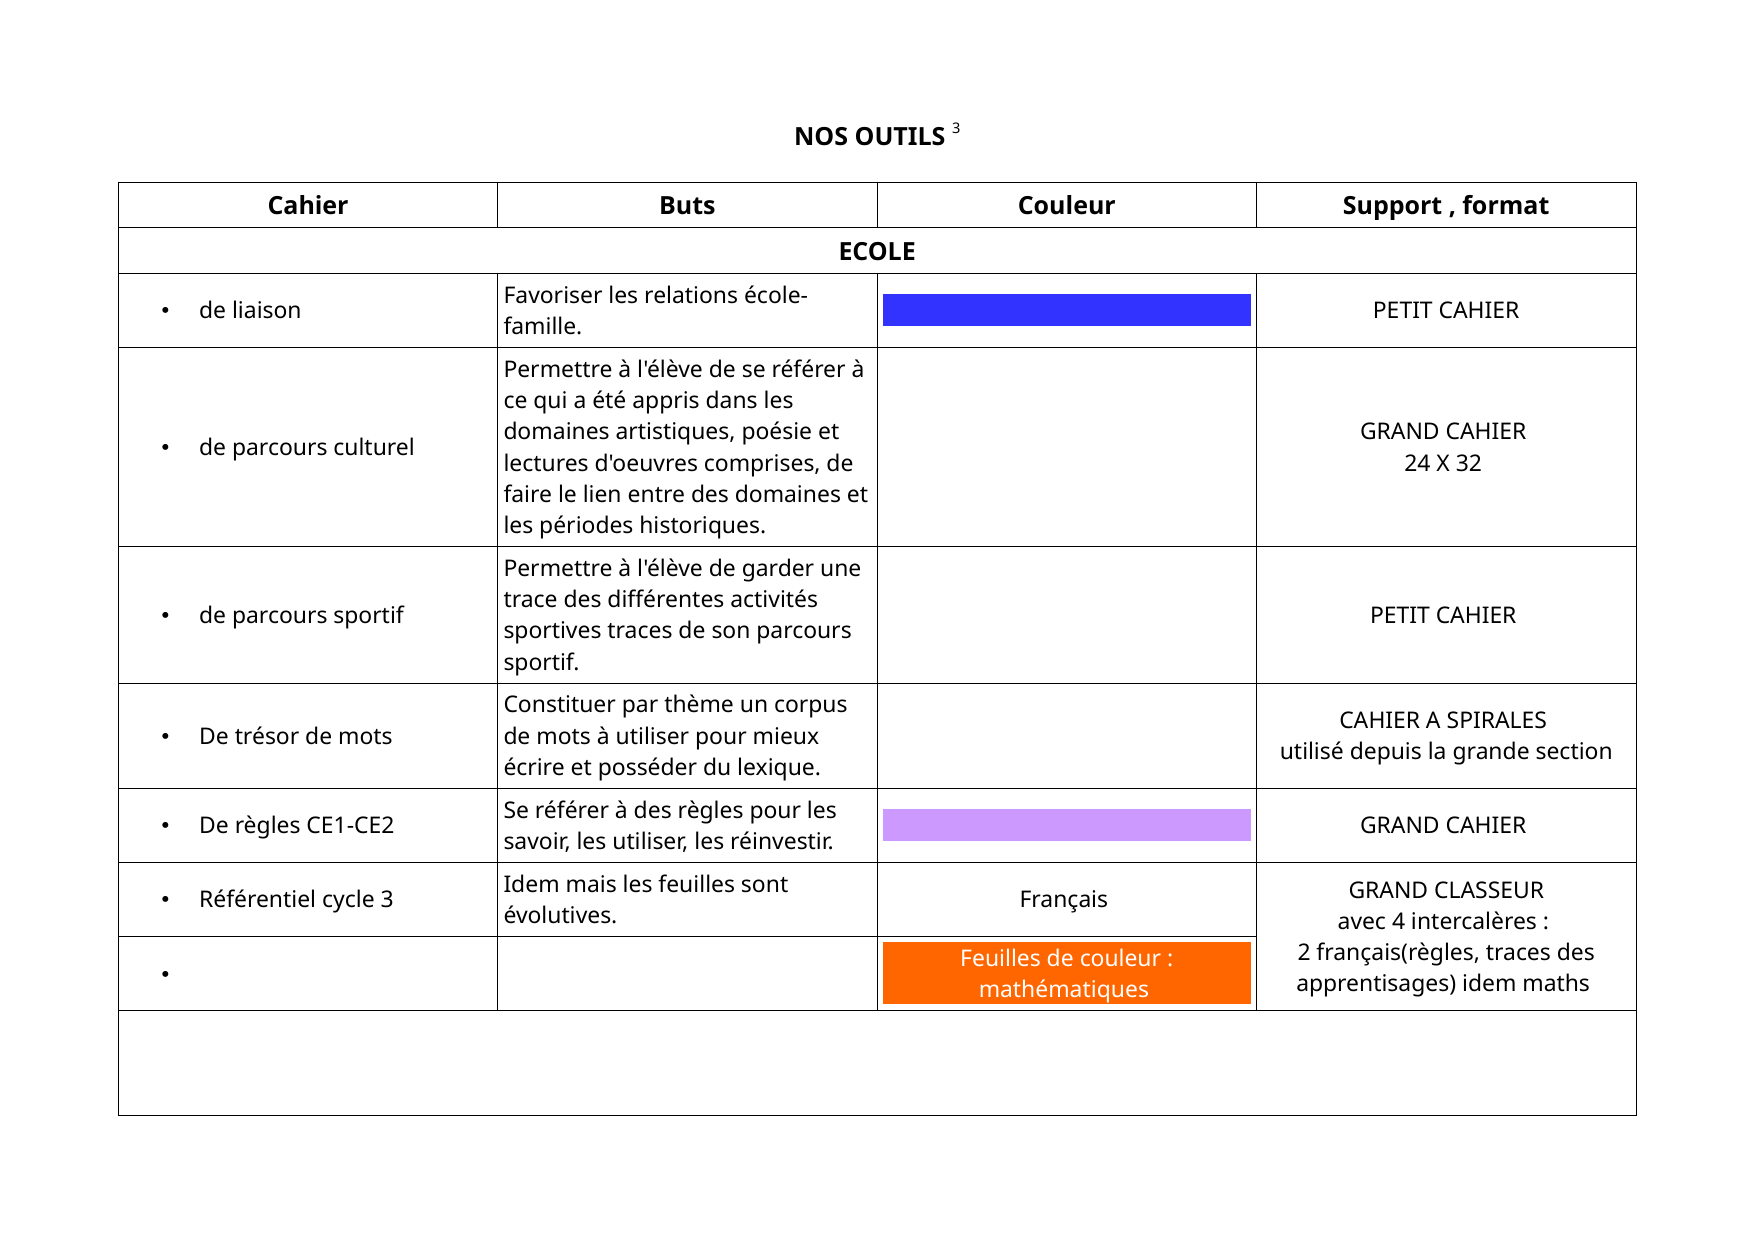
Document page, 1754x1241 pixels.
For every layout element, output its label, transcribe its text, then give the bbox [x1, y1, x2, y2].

table_cell [878, 547, 1256, 683]
table_cell Idem mais les feuilles sont évolutives. [498, 863, 877, 936]
table_cell Favoriser les relations école-famille. [498, 274, 877, 347]
table_cell Permettre à l'élève de se référer à ce qui a été appris dans les domaines artistiques, poésie et lectures d'oeuvres comprises, de faire le lien entre des domaines et les périodes historiques. [498, 348, 877, 546]
table_cell Référentiel cycle 3 [119, 863, 497, 936]
table_cell De trésor de mots [119, 684, 497, 788]
table_cell GRAND CAHIER [1257, 789, 1636, 862]
table_header Buts [498, 183, 877, 227]
table_cell Permettre à l'élève de garder une trace des différentes activités sportives traces de son parcours sportif. [498, 547, 877, 683]
table_cell de parcours culturel [119, 348, 497, 546]
table_header Cahier [119, 183, 497, 227]
table_cell [119, 1011, 1636, 1115]
table_cell [878, 348, 1256, 546]
table_cell GRAND CLASSEUR avec 4 intercalères : 2 français(règles, traces des apprentisages) idem maths [1257, 863, 1636, 1010]
table_cell [878, 684, 1256, 788]
table_cell [878, 789, 1256, 862]
table_header Couleur [878, 183, 1256, 227]
table_cell De règles CE1-CE2 [119, 789, 497, 862]
table_cell Feuilles de couleur : mathématiques [878, 937, 1256, 1010]
table_cell CAHIER A SPIRALES utilisé depuis la grande section [1257, 684, 1636, 788]
table_cell Se référer à des règles pour les savoir, les utiliser, les réinvestir. [498, 789, 877, 862]
table_header Support , format [1257, 183, 1636, 227]
table_cell GRAND CAHIER 24 X 32 [1257, 348, 1636, 546]
table_cell de parcours sportif [119, 547, 497, 683]
table_cell PETIT CAHIER [1257, 274, 1636, 347]
table_cell PETIT CAHIER [1257, 547, 1636, 683]
table_cell Constituer par thème un corpus de mots à utiliser pour mieux écrire et posséder du lexique. [498, 684, 877, 788]
table_cell [119, 937, 497, 1010]
table_cell [498, 937, 877, 1010]
table_cell ECOLE [119, 228, 1636, 273]
table_cell de liaison [119, 274, 497, 347]
table_cell [878, 274, 1256, 347]
table_cell Français [878, 863, 1256, 936]
